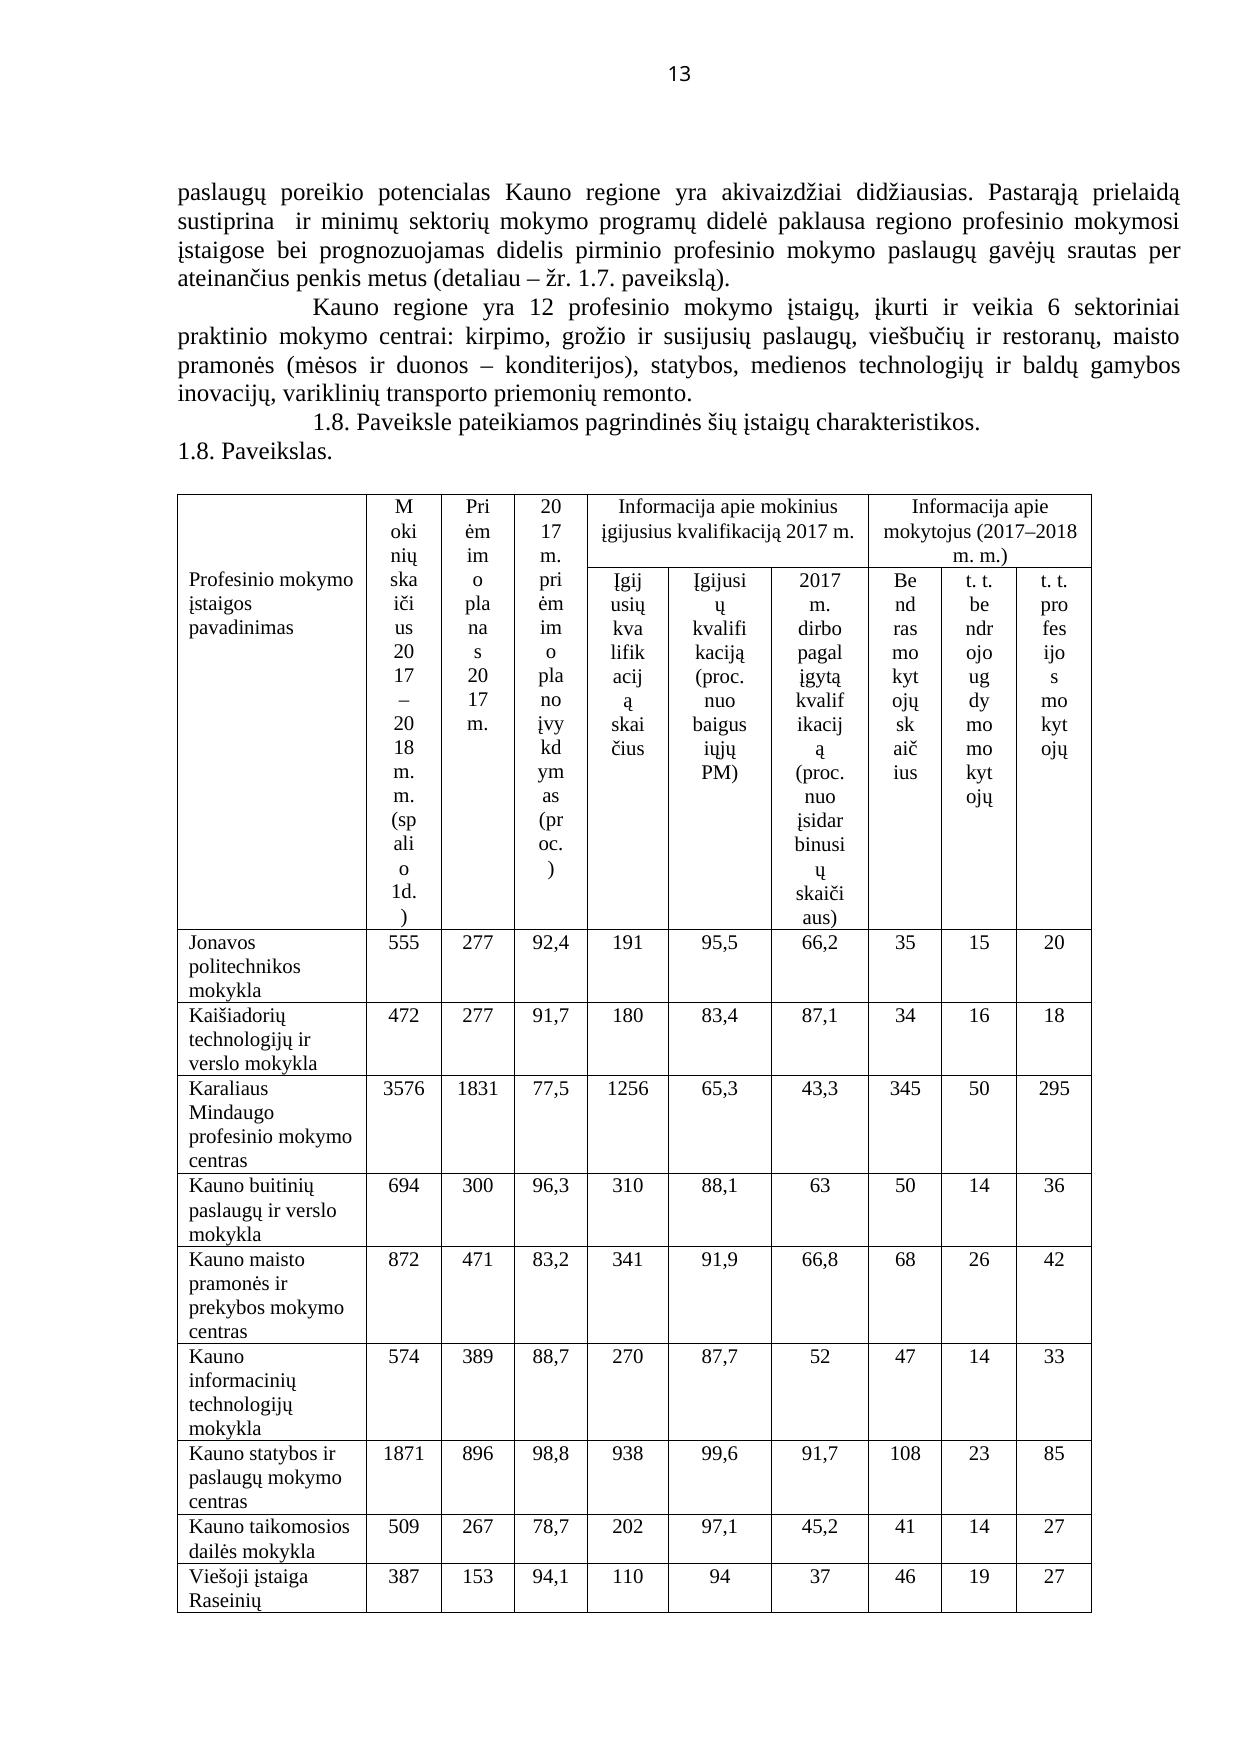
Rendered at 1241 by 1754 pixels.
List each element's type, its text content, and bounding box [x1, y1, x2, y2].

table_cell 202 [588, 1515, 668, 1563]
table_cell 1256 [588, 1076, 668, 1172]
table_cell 68 [869, 1247, 941, 1343]
table_cell 896 [442, 1441, 514, 1513]
table_cell 88,7 [515, 1344, 587, 1440]
table_cell t. t. profesijos mokytojų [1017, 568, 1091, 929]
table_cell 387 [367, 1564, 441, 1612]
table_cell 509 [367, 1515, 441, 1563]
table_cell 33 [1017, 1344, 1091, 1440]
table_header Priėmimo planas 2017 m. [442, 495, 514, 929]
table_cell Kaišiadorių technologijų ir verslo mokykla [178, 1003, 366, 1075]
table_cell 295 [1017, 1076, 1091, 1172]
table_cell 27 [1017, 1515, 1091, 1563]
table_cell 41 [869, 1515, 941, 1563]
table_cell 36 [1017, 1174, 1091, 1246]
table_cell Karaliaus Mindaugo profesinio mokymo centras [178, 1076, 366, 1172]
table_cell 47 [869, 1344, 941, 1440]
table_cell 14 [942, 1515, 1016, 1563]
table_cell 345 [869, 1076, 941, 1172]
table_cell 88,1 [669, 1174, 771, 1246]
table_cell 92,4 [515, 930, 587, 1002]
table_cell 2017 m. dirbo pagal įgytą kvalifikaciją (proc. nuo įsidarbinusių skaičiaus) [772, 568, 868, 929]
table_header Profesinio mokymo įstaigos pavadinimas [178, 495, 366, 929]
table_cell 27 [1017, 1564, 1091, 1612]
table_cell 99,6 [669, 1441, 771, 1513]
table_cell 180 [588, 1003, 668, 1075]
table_cell 50 [869, 1174, 941, 1246]
table_cell 98,8 [515, 1441, 587, 1513]
table_cell 472 [367, 1003, 441, 1075]
table_cell Kauno maisto pramonės ir prekybos mokymo centras [178, 1247, 366, 1343]
table_cell 91,7 [515, 1003, 587, 1075]
table_cell 471 [442, 1247, 514, 1343]
table_cell 18 [1017, 1003, 1091, 1075]
table_cell 300 [442, 1174, 514, 1246]
table_cell 389 [442, 1344, 514, 1440]
table_cell 78,7 [515, 1515, 587, 1563]
table_cell 872 [367, 1247, 441, 1343]
table_cell Jonavos politechnikos mokykla [178, 930, 366, 1002]
table_cell 45,2 [772, 1515, 868, 1563]
text 1.8. Paveikslas. [177, 436, 1181, 465]
table_cell 95,5 [669, 930, 771, 1002]
table_header Informacija apie mokinius įgijusius kvalifikaciją 2017 m. [588, 495, 868, 567]
table_cell 191 [588, 930, 668, 1002]
table_cell 341 [588, 1247, 668, 1343]
text 1.8. Paveiksle pateikiamos pagrindinės šių įstaigų charakteristikos. [177, 407, 1181, 436]
table_cell Kauno buitinių paslaugų ir verslo mokykla [178, 1174, 366, 1246]
table_cell 108 [869, 1441, 941, 1513]
table_cell 110 [588, 1564, 668, 1612]
table_cell 66,8 [772, 1247, 868, 1343]
table_cell 310 [588, 1174, 668, 1246]
table_cell 555 [367, 930, 441, 1002]
table_cell 26 [942, 1247, 1016, 1343]
table_cell 277 [442, 1003, 514, 1075]
table_cell 97,1 [669, 1515, 771, 1563]
table_cell 91,7 [772, 1441, 868, 1513]
table_cell 14 [942, 1174, 1016, 1246]
table_cell 34 [869, 1003, 941, 1075]
table_cell 14 [942, 1344, 1016, 1440]
table_cell 91,9 [669, 1247, 771, 1343]
table_cell 87,1 [772, 1003, 868, 1075]
table_cell 66,2 [772, 930, 868, 1002]
text paslaugų poreikio potencialas Kauno regione yra akivaizdžiai didžiausias. Pastarąją prielaidą sustiprina ir minimų sektorių mokymo programų didelė paklausa regiono profesinio mokymosi įstaigose bei prognozuojamas didelis pirminio profesinio mokymo paslaugų gavėjų srautas per ateinančius penkis metus (detaliau – žr. 1.7. paveikslą). [177, 177, 1181, 292]
table_cell 94 [669, 1564, 771, 1612]
table_cell 43,3 [772, 1076, 868, 1172]
table_cell 23 [942, 1441, 1016, 1513]
table_cell Kauno informacinių technologijų mokykla [178, 1344, 366, 1440]
table_cell 42 [1017, 1247, 1091, 1343]
table_cell 15 [942, 930, 1016, 1002]
table_header 2017 m. priėmimo plano įvykdymas (proc.) [515, 495, 587, 929]
table_cell 65,3 [669, 1076, 771, 1172]
text Kauno regione yra 12 profesinio mokymo įstaigų, įkurti ir veikia 6 sektoriniai praktinio mokymo centrai: kirpimo, grožio ir susijusių paslaugų, viešbučių ir restoranų, maisto pramonės (mėsos ir duonos – konditerijos), statybos, medienos technologijų ir baldų gamybos inovacijų, variklinių transporto priemonių remonto. [177, 292, 1181, 407]
table_cell Kauno taikomosios dailės mokykla [178, 1515, 366, 1563]
table_cell 694 [367, 1174, 441, 1246]
table_cell 267 [442, 1515, 514, 1563]
table_cell 94,1 [515, 1564, 587, 1612]
table_cell 19 [942, 1564, 1016, 1612]
table_cell 277 [442, 930, 514, 1002]
table_cell 85 [1017, 1441, 1091, 1513]
table_header Mokinių skaičius 2017–2018 m. m.(spalio 1d.) [367, 495, 441, 929]
table_cell 63 [772, 1174, 868, 1246]
table_cell 938 [588, 1441, 668, 1513]
table_cell 16 [942, 1003, 1016, 1075]
table_cell t. t. bendrojo ugdymo mokytojų [942, 568, 1016, 929]
table_cell 52 [772, 1344, 868, 1440]
table_cell 3576 [367, 1076, 441, 1172]
table_cell Viešoji įstaiga Raseinių [178, 1564, 366, 1612]
table_cell 83,2 [515, 1247, 587, 1343]
table_cell 77,5 [515, 1076, 587, 1172]
table_header Informacija apie mokytojus (2017–2018 m. m.) [869, 495, 1091, 567]
table_cell 1831 [442, 1076, 514, 1172]
table_cell 50 [942, 1076, 1016, 1172]
table_cell 37 [772, 1564, 868, 1612]
table_cell Kauno statybos ir paslaugų mokymo centras [178, 1441, 366, 1513]
table_cell 83,4 [669, 1003, 771, 1075]
table_cell 46 [869, 1564, 941, 1612]
table_cell Bendras mokytojų skaičius [869, 568, 941, 929]
table_cell 574 [367, 1344, 441, 1440]
table_cell 96,3 [515, 1174, 587, 1246]
table_cell 270 [588, 1344, 668, 1440]
table_cell Įgijusių kvalifikaciją (proc. nuo baigusiųjų PM) [669, 568, 771, 929]
table_cell 20 [1017, 930, 1091, 1002]
table_cell Įgijusių kvalifikaciją skaičius [588, 568, 668, 929]
table_cell 87,7 [669, 1344, 771, 1440]
table_cell 153 [442, 1564, 514, 1612]
table_cell 35 [869, 930, 941, 1002]
table_cell 1871 [367, 1441, 441, 1513]
